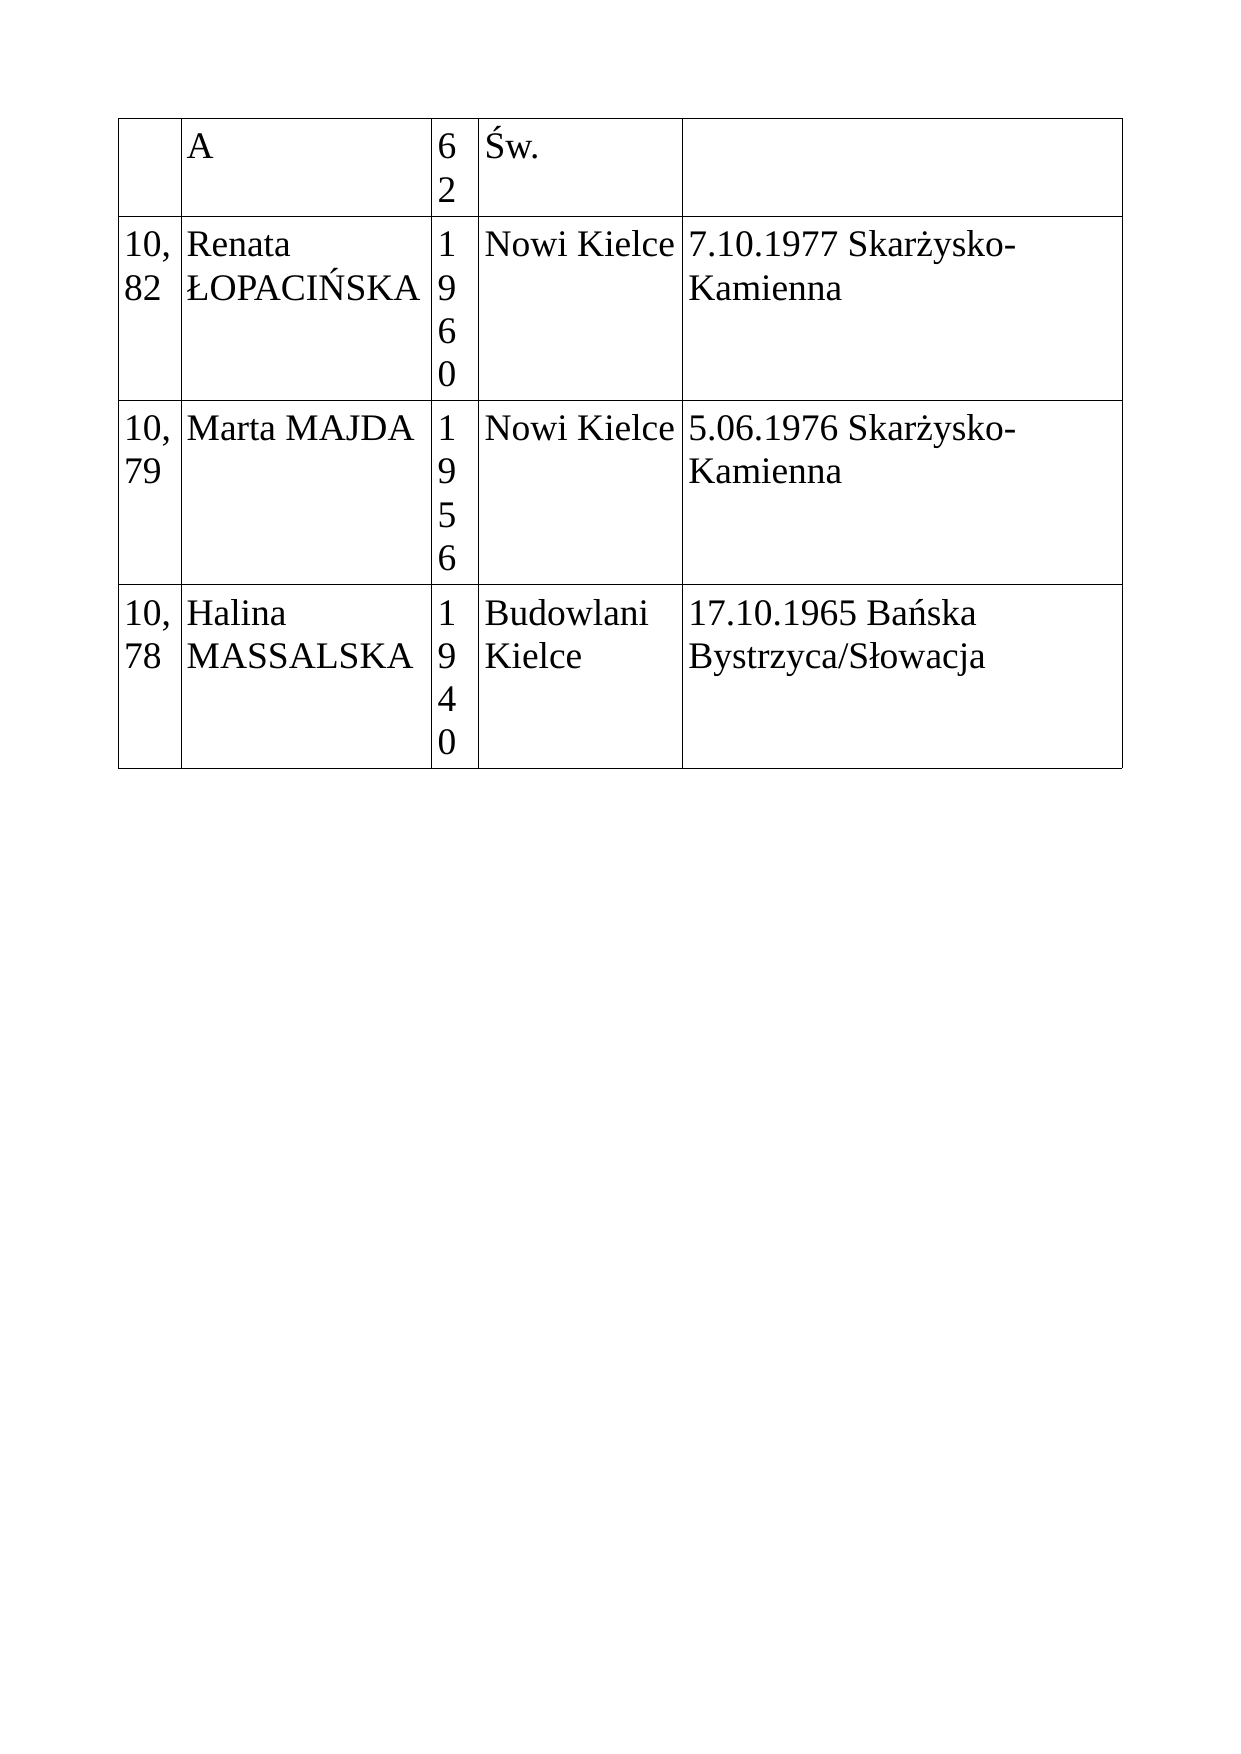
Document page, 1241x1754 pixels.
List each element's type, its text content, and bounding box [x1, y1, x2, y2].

table_cell 62 [432, 119, 478, 216]
table_cell A [182, 119, 431, 216]
table_cell Nowi Kielce [479, 217, 682, 400]
table_cell Św. [479, 119, 682, 216]
table_cell 1960 [432, 217, 478, 400]
table_cell 10,78 [119, 585, 181, 768]
table_cell 5.06.1976 Skarżysko-Kamienna [683, 401, 1122, 584]
table_cell 7.10.1977 Skarżysko-Kamienna [683, 217, 1122, 400]
table_cell 1940 [432, 585, 478, 768]
table_cell Marta MAJDA [182, 401, 431, 584]
table_cell [119, 119, 181, 216]
table_cell 10,79 [119, 401, 181, 584]
table_cell 1956 [432, 401, 478, 584]
table_cell [683, 119, 1122, 216]
table_cell Budowlani Kielce [479, 585, 682, 768]
table_cell 17.10.1965 Bańska Bystrzyca/Słowacja [683, 585, 1122, 768]
table_cell Halina MASSALSKA [182, 585, 431, 768]
table_cell Nowi Kielce [479, 401, 682, 584]
table_cell 10,82 [119, 217, 181, 400]
table_cell Renata ŁOPACIŃSKA [182, 217, 431, 400]
